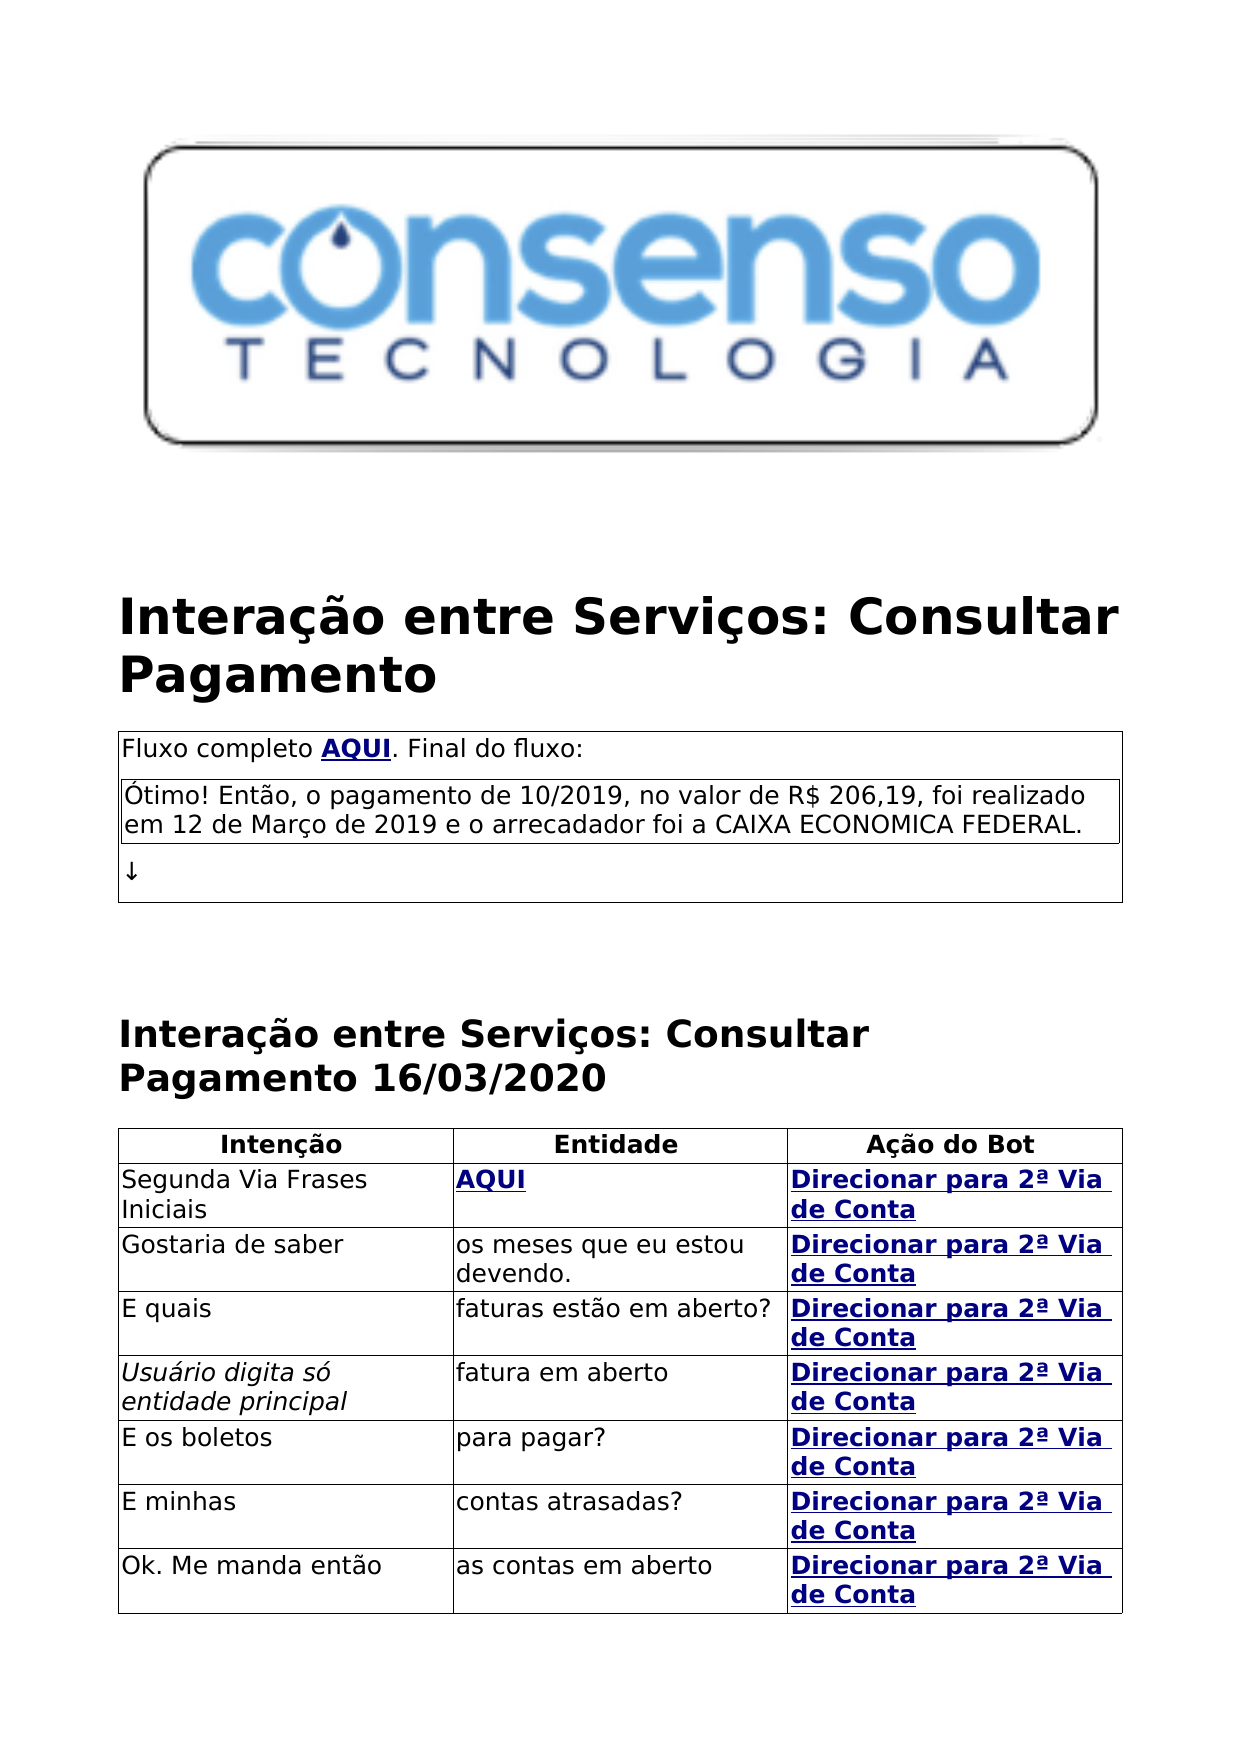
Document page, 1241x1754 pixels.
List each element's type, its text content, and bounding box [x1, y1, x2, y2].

table_cell E minhas [119, 1485, 453, 1548]
table_cell as contas em aberto [454, 1549, 787, 1612]
table_header Entidade [454, 1129, 787, 1163]
table_cell Direcionar para 2ª Via de Conta [788, 1228, 1122, 1291]
table_cell Direcionar para 2ª Via de Conta [788, 1549, 1122, 1612]
subtitle Interação entre Serviços: Consultar Pagamento [118, 588, 1122, 704]
table_cell para pagar? [454, 1421, 787, 1484]
table_cell os meses que eu estou devendo. [454, 1228, 787, 1291]
table_cell Direcionar para 2ª Via de Conta [788, 1356, 1122, 1420]
table_cell E quais [119, 1292, 453, 1355]
table_header Fluxo completo AQUI. Final do fluxo: ↓ [119, 732, 1122, 902]
table_cell Direcionar para 2ª Via de Conta [788, 1421, 1122, 1484]
table_header Ótimo! Então, o pagamento de 10/2019, no valor de R$ 206,19, foi realizado em 12 de Março de 2019 e o arrecadador foi a CAIXA ECONOMICA FEDERAL. [122, 780, 1119, 843]
table_header Ação do Bot [788, 1129, 1122, 1163]
subtitle Interação entre Serviços: Consultar Pagamento 16/03/2020 [118, 1013, 1122, 1100]
table_cell faturas estão em aberto? [454, 1292, 787, 1355]
table_cell Ok. Me manda então [119, 1549, 453, 1612]
table_header Intenção [119, 1129, 453, 1163]
picture [118, 130, 1123, 480]
table_cell Direcionar para 2ª Via de Conta [788, 1485, 1122, 1548]
table_cell Direcionar para 2ª Via de Conta [788, 1292, 1122, 1355]
table_cell Direcionar para 2ª Via de Conta [788, 1164, 1122, 1227]
table_cell fatura em aberto [454, 1356, 787, 1420]
table_cell Gostaria de saber [119, 1228, 453, 1291]
table_cell Segunda Via Frases Iniciais [119, 1164, 453, 1227]
table_cell E os boletos [119, 1421, 453, 1484]
table_cell contas atrasadas? [454, 1485, 787, 1548]
table_cell Usuário digita só entidade principal [119, 1356, 453, 1420]
table_cell AQUI [454, 1164, 787, 1227]
